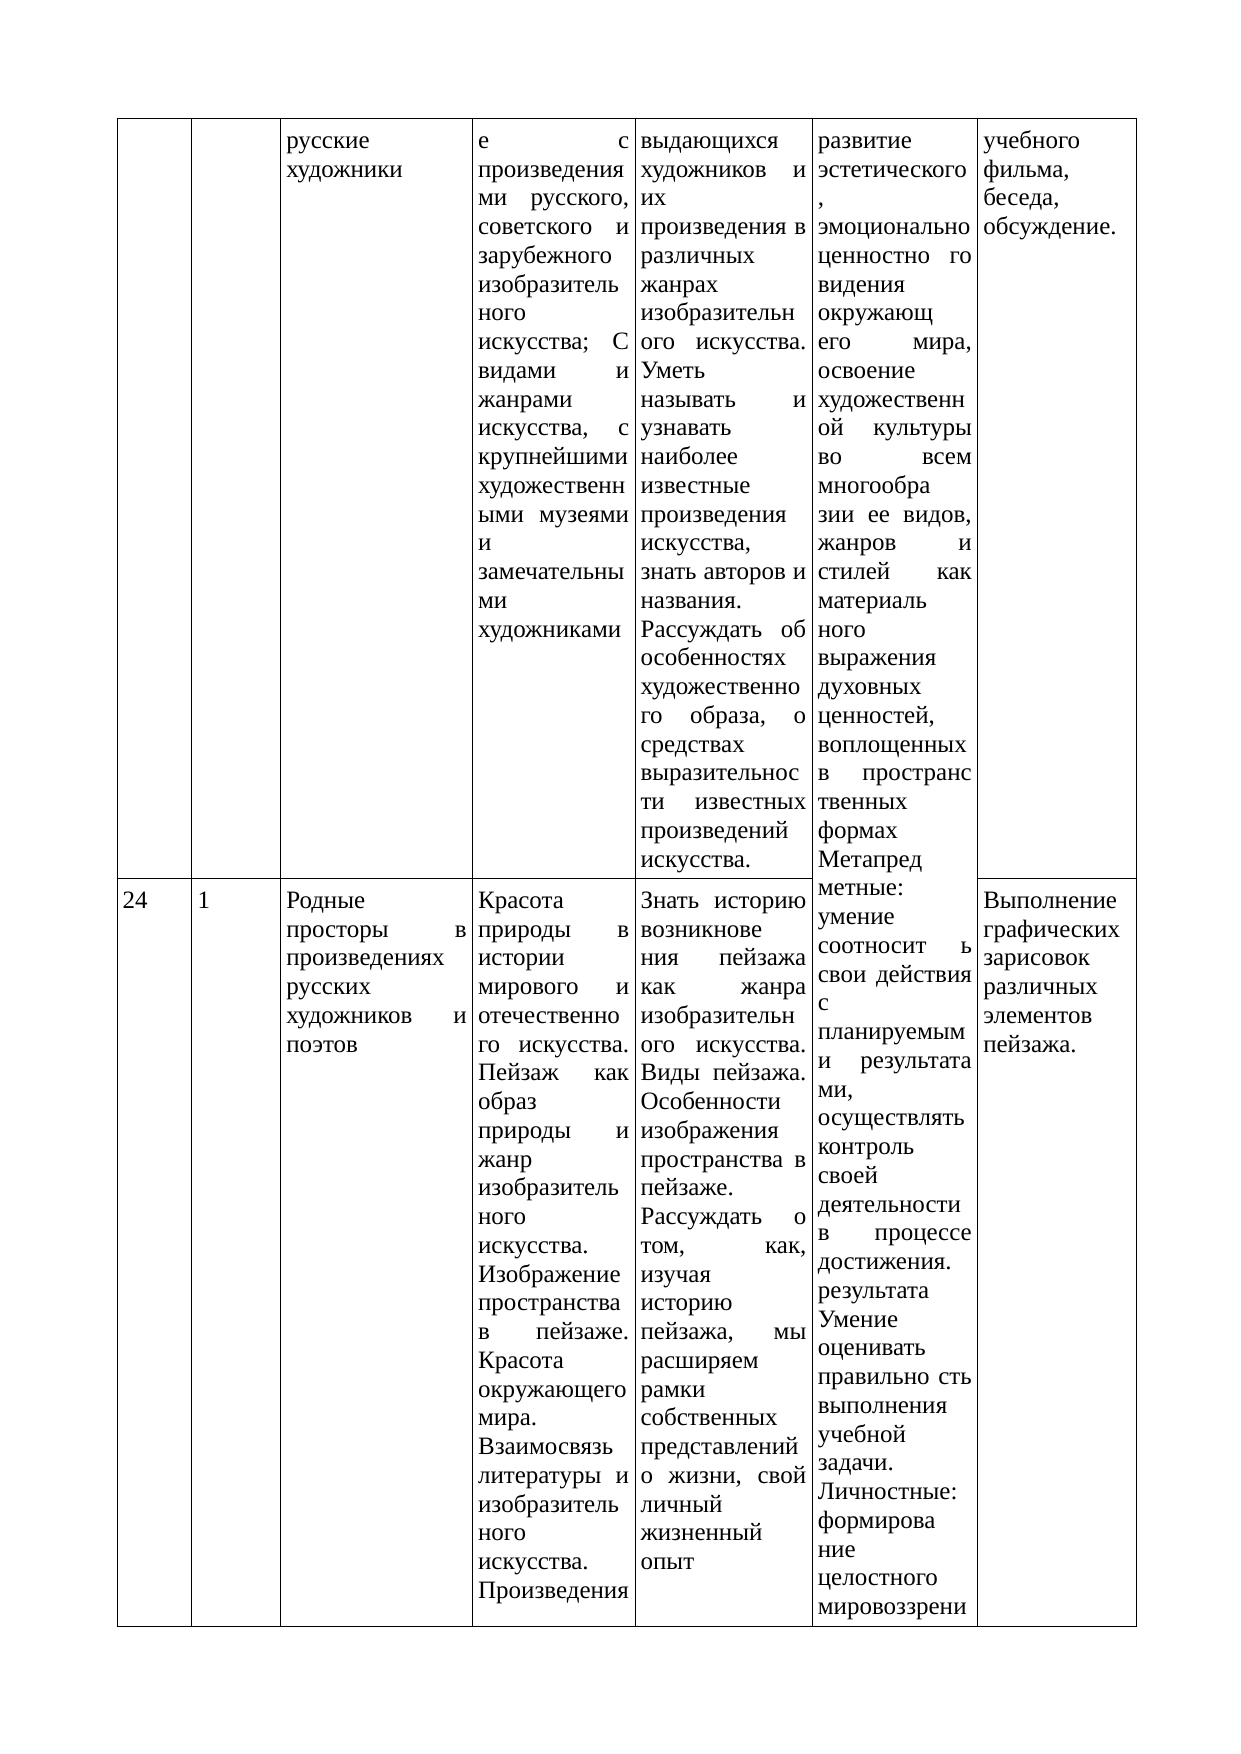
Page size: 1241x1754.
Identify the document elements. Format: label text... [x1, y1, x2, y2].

table_cell Родные просторы в произведениях русских художников и поэтов [281, 879, 472, 1626]
table_cell [192, 119, 280, 878]
table_cell Красота природы в истории мирового и отечественного искусства. Пейзаж как образ природы и жанр изобразительного искусства. Изображение пространства в пейзаже. Красота окружающего мира. Взаимосвязь литературы и изобразительного искусства. Произведения [473, 879, 635, 1626]
table_cell развитие эстетического, эмоциональноценностно го видения окружающ его мира, освоение художественной культуры во всем многообра зии ее видов, жанров и стилей как материаль ного выражения духовных ценностей, воплощенных в пространс твенных формах Метапред метные: умение соотносит ь свои действия с планируемыми результата ми, осуществлять контроль своей деятельности в процессе достижения. результата Умение оценивать правильно сть выполнения учебной задачи. Личностные: формирова ние целостного мировоззрени [813, 119, 977, 1626]
table_cell учебного фильма, беседа, обсуждение. [978, 119, 1136, 878]
table_cell [118, 119, 191, 878]
table_cell 24 [118, 879, 191, 1626]
table_cell русские художники [281, 119, 472, 878]
table_cell Выполнение графических зарисовок различных элементов пейзажа. [978, 879, 1136, 1626]
table_cell е с произведения ми русского, советского и зарубежного изобразительного искусства; С видами и жанрами искусства, с крупнейшими художественными музеями и замечательны ми художниками [473, 119, 635, 878]
table_cell Знать историю возникнове ния пейзажа как жанра изобразительного искусства. Виды пейзажа. Особенности изображения пространства в пейзаже. Рассуждать о том, как, изучая историю пейзажа, мы расширяем рамки собственных представлений о жизни, свой личный жизненный опыт [636, 879, 812, 1626]
table_cell 1 [192, 879, 280, 1626]
table_cell выдающихся художников и их произведения в различных жанрах изобразительного искусства. Уметь называть и узнавать наиболее известные произведения искусства, знать авторов и названия. Рассуждать об особенностях художественного образа, о средствах выразительности известных произведений искусства. [636, 119, 812, 878]
